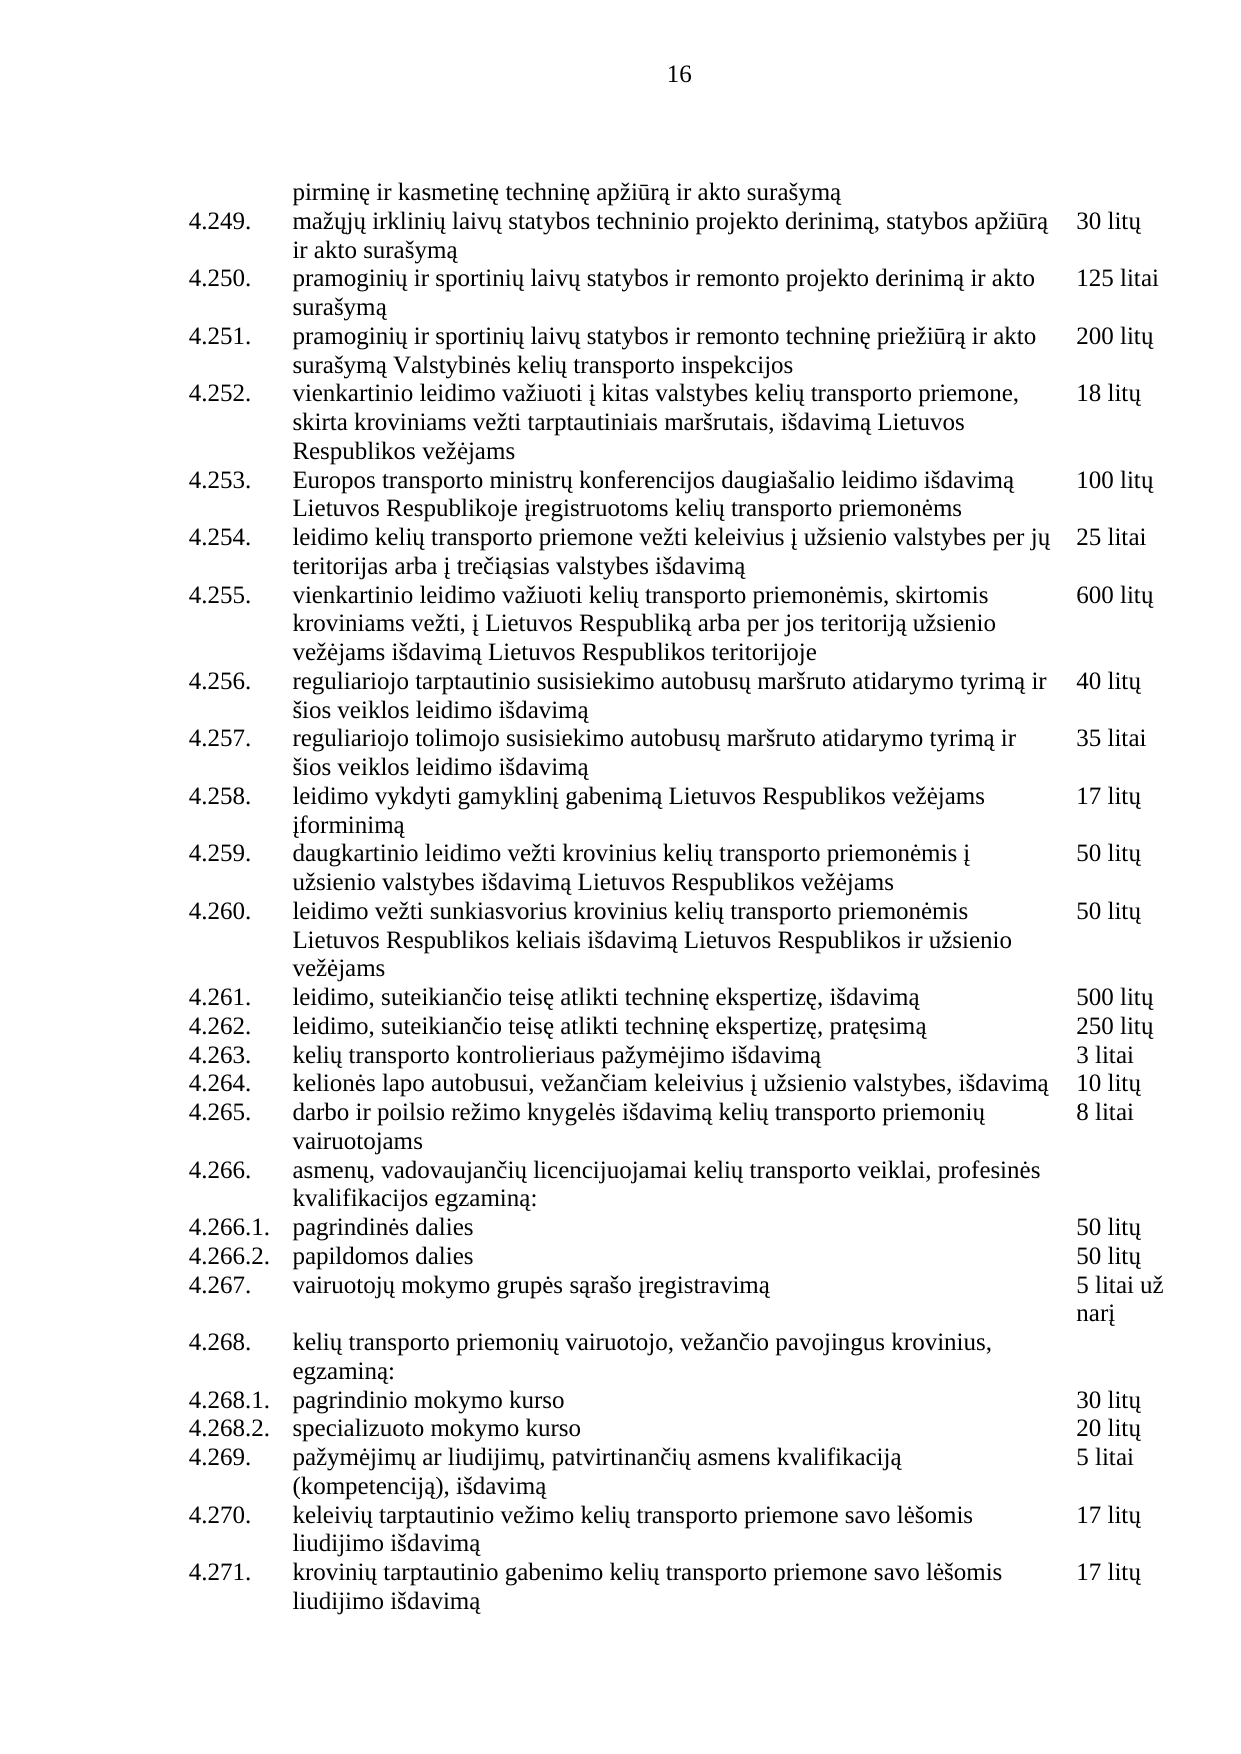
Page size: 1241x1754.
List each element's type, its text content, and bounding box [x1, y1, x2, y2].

table_cell 4.259. [177, 839, 281, 896]
table_cell 5 litai [1065, 1442, 1182, 1500]
table_cell specializuoto mokymo kurso [281, 1414, 1065, 1442]
table_cell 17 litų [1065, 1557, 1182, 1615]
table_cell [1065, 1155, 1182, 1212]
table_cell krovinių tarptautinio gabenimo kelių transporto priemone savo lėšomis liudijimo išdavimą [281, 1557, 1065, 1615]
table_cell 600 litų [1065, 580, 1182, 666]
table_cell 500 litų [1065, 982, 1182, 1011]
table_cell 125 litai [1065, 264, 1182, 321]
table_cell kelių transporto kontrolieriaus pažymėjimo išdavimą [281, 1040, 1065, 1068]
table_cell 4.271. [177, 1557, 281, 1615]
table_cell 30 litų [1065, 1385, 1182, 1413]
table_cell 25 litai [1065, 522, 1182, 580]
table_cell 4.264. [177, 1069, 281, 1097]
table_cell pramoginių ir sportinių laivų statybos ir remonto projekto derinimą ir akto surašymą [281, 264, 1065, 321]
table_cell kelionės lapo autobusui, vežančiam keleivius į užsienio valstybes, išdavimą [281, 1069, 1065, 1097]
table_cell 4.266.1. [177, 1212, 281, 1241]
table_cell reguliariojo tarptautinio susisiekimo autobusų maršruto atidarymo tyrimą ir šios veiklos leidimo išdavimą [281, 666, 1065, 723]
table_cell daugkartinio leidimo vežti krovinius kelių transporto priemonėmis į užsienio valstybes išdavimą Lietuvos Respublikos vežėjams [281, 839, 1065, 896]
table_cell 4.251. [177, 321, 281, 378]
table_cell 250 litų [1065, 1011, 1182, 1040]
table_cell 50 litų [1065, 839, 1182, 896]
table_cell [1065, 1327, 1182, 1385]
table_cell leidimo vykdyti gamyklinį gabenimą Lietuvos Respublikos vežėjams įforminimą [281, 781, 1065, 838]
table_cell papildomos dalies [281, 1241, 1065, 1270]
table_cell darbo ir poilsio režimo knygelės išdavimą kelių transporto priemonių vairuotojams [281, 1097, 1065, 1155]
table_cell 4.266.2. [177, 1241, 281, 1270]
table_cell pažymėjimų ar liudijimų, patvirtinančių asmens kvalifikaciją (kompetenciją), išdavimą [281, 1442, 1065, 1500]
table_cell vairuotojų mokymo grupės sąrašo įregistravimą [281, 1270, 1065, 1327]
table_cell 30 litų [1065, 206, 1182, 263]
table_cell 8 litai [1065, 1097, 1182, 1155]
table_cell 4.253. [177, 465, 281, 522]
table_cell 50 litų [1065, 1212, 1182, 1241]
table_cell 4.266. [177, 1155, 281, 1212]
table_cell 4.250. [177, 264, 281, 321]
table_cell 18 litų [1065, 379, 1182, 465]
table_cell mažųjų irklinių laivų statybos techninio projekto derinimą, statybos apžiūrą ir akto surašymą [281, 206, 1065, 263]
table_cell leidimo, suteikiančio teisę atlikti techninę ekspertizę, išdavimą [281, 982, 1065, 1011]
table_cell 4.249. [177, 206, 281, 263]
table_cell 4.262. [177, 1011, 281, 1040]
table_cell 4.257. [177, 724, 281, 781]
table_cell 4.265. [177, 1097, 281, 1155]
table_cell leidimo, suteikiančio teisę atlikti techninę ekspertizę, pratęsimą [281, 1011, 1065, 1040]
table_cell pagrindinės dalies [281, 1212, 1065, 1241]
table_cell 4.254. [177, 522, 281, 580]
table_cell kelių transporto priemonių vairuotojo, vežančio pavojingus krovinius, egzaminą: [281, 1327, 1065, 1385]
table_cell Europos transporto ministrų konferencijos daugiašalio leidimo išdavimą Lietuvos Respublikoje įregistruotoms kelių transporto priemonėms [281, 465, 1065, 522]
table_cell leidimo kelių transporto priemone vežti keleivius į užsienio valstybes per jų teritorijas arba į trečiąsias valstybes išdavimą [281, 522, 1065, 580]
table_cell 4.270. [177, 1500, 281, 1557]
table_cell vienkartinio leidimo važiuoti į kitas valstybes kelių transporto priemone, skirta kroviniams vežti tarptautiniais maršrutais, išdavimą Lietuvos Respublikos vežėjams [281, 379, 1065, 465]
table_cell 4.263. [177, 1040, 281, 1068]
table_cell 4.258. [177, 781, 281, 838]
table_cell 200 litų [1065, 321, 1182, 378]
table_cell [177, 177, 281, 206]
table_cell 4.268.2. [177, 1414, 281, 1442]
table_cell 10 litų [1065, 1069, 1182, 1097]
table_cell 4.268. [177, 1327, 281, 1385]
table_cell 4.255. [177, 580, 281, 666]
table_cell 4.260. [177, 896, 281, 982]
table_cell reguliariojo tolimojo susisiekimo autobusų maršruto atidarymo tyrimą ir šios veiklos leidimo išdavimą [281, 724, 1065, 781]
table_cell 20 litų [1065, 1414, 1182, 1442]
table_cell 3 litai [1065, 1040, 1182, 1068]
table_cell 35 litai [1065, 724, 1182, 781]
table_cell pramoginių ir sportinių laivų statybos ir remonto techninę priežiūrą ir akto surašymą Valstybinės kelių transporto inspekcijos [281, 321, 1065, 378]
table_cell 40 litų [1065, 666, 1182, 723]
table_cell 4.256. [177, 666, 281, 723]
table_cell 4.252. [177, 379, 281, 465]
table_cell keleivių tarptautinio vežimo kelių transporto priemone savo lėšomis liudijimo išdavimą [281, 1500, 1065, 1557]
table_cell 50 litų [1065, 1241, 1182, 1270]
table_cell 100 litų [1065, 465, 1182, 522]
table_cell pagrindinio mokymo kurso [281, 1385, 1065, 1413]
table_cell 17 litų [1065, 1500, 1182, 1557]
table_cell leidimo vežti sunkiasvorius krovinius kelių transporto priemonėmis Lietuvos Respublikos keliais išdavimą Lietuvos Respublikos ir užsienio vežėjams [281, 896, 1065, 982]
table_cell 4.269. [177, 1442, 281, 1500]
table_cell 4.267. [177, 1270, 281, 1327]
table_cell 17 litų [1065, 781, 1182, 838]
table_cell asmenų, vadovaujančių licencijuojamai kelių transporto veiklai, profesinės kvalifikacijos egzaminą: [281, 1155, 1065, 1212]
table_cell 4.268.1. [177, 1385, 281, 1413]
table_cell 5 litai už narį [1065, 1270, 1182, 1327]
table_cell 50 litų [1065, 896, 1182, 982]
table_cell [1065, 177, 1182, 206]
table_cell vienkartinio leidimo važiuoti kelių transporto priemonėmis, skirtomis kroviniams vežti, į Lietuvos Respubliką arba per jos teritoriją užsienio vežėjams išdavimą Lietuvos Respublikos teritorijoje [281, 580, 1065, 666]
table_cell 4.261. [177, 982, 281, 1011]
table_cell pirminę ir kasmetinę techninę apžiūrą ir akto surašymą [281, 177, 1065, 206]
